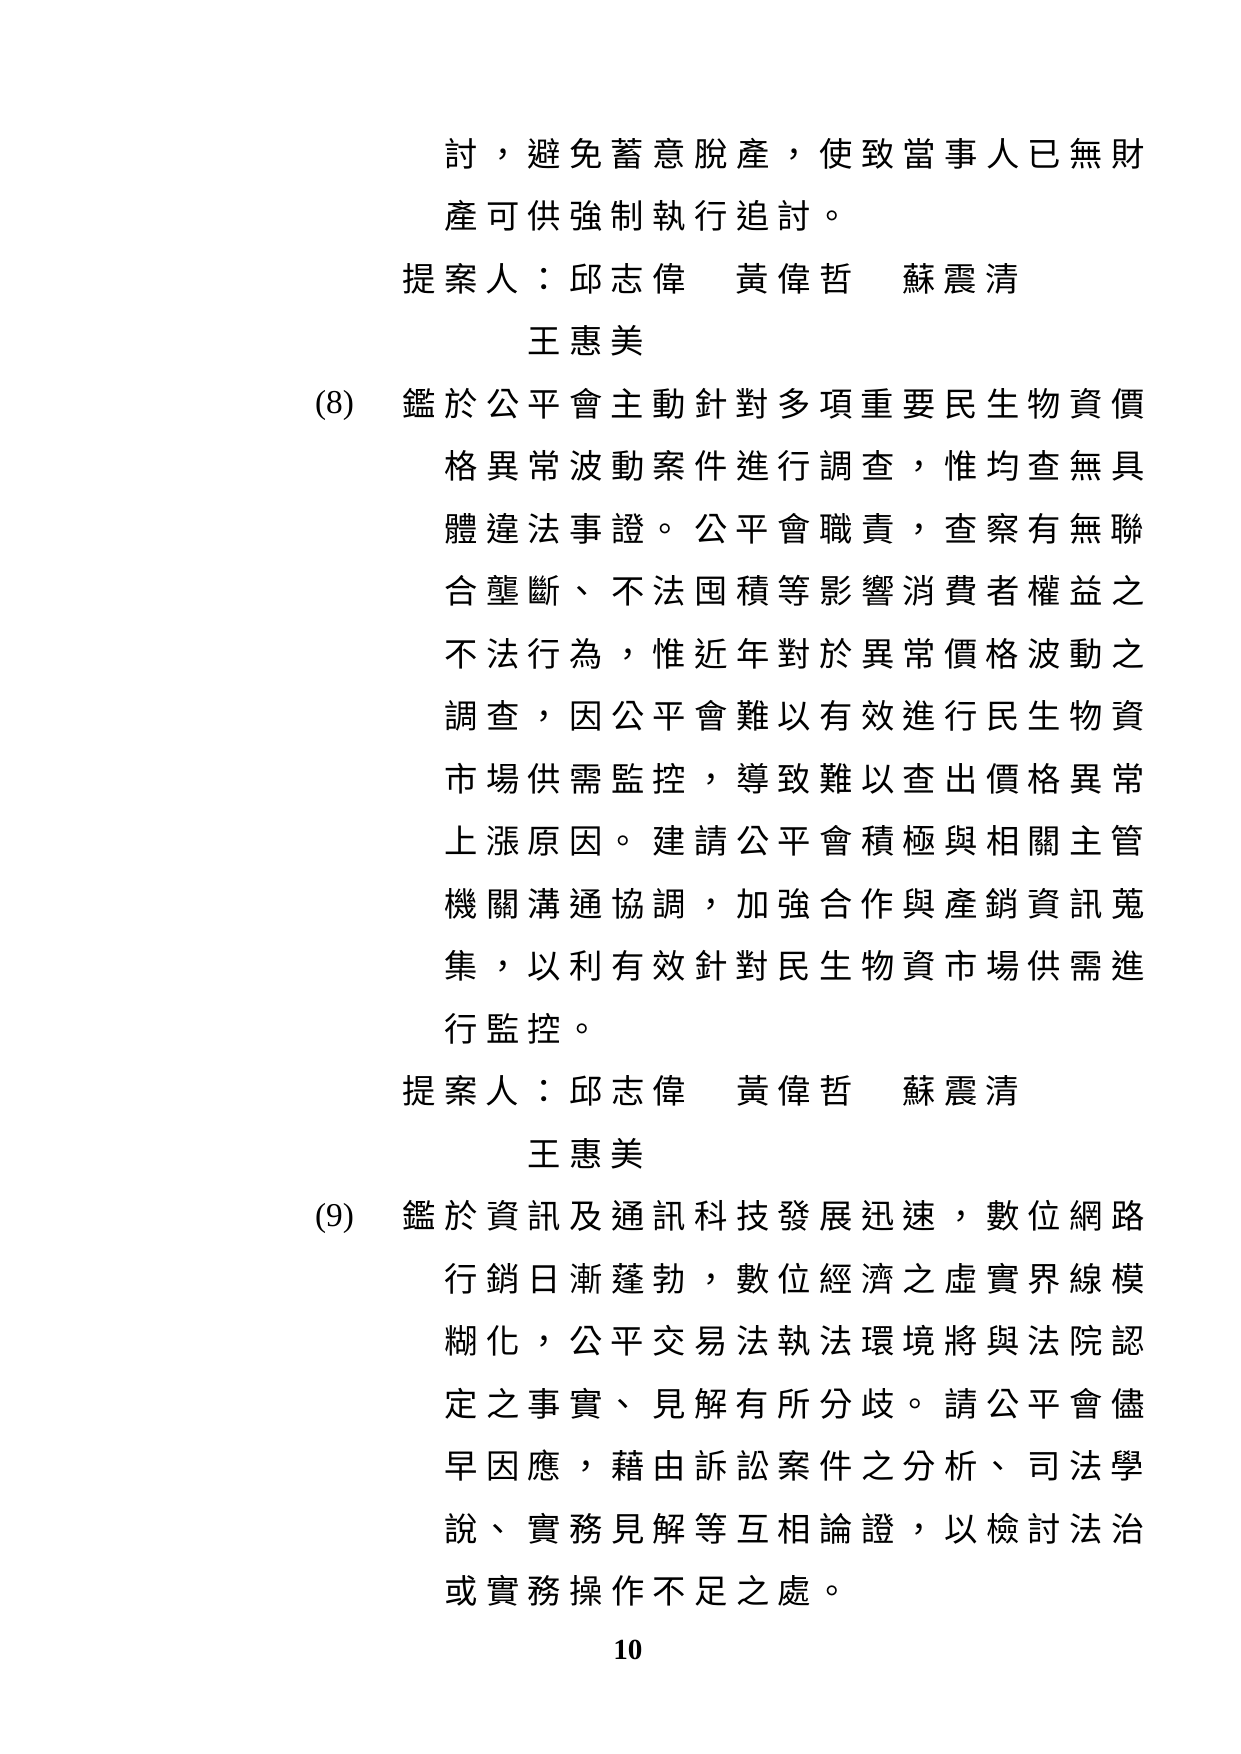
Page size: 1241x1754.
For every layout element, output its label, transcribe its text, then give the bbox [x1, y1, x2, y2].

text 提案人：邱志偉 黃偉哲 蘇震清 王惠美 [384, 235, 1044, 360]
list 鑑於資訊及通訊科技發展迅速，數位網路行銷日漸蓬勃，數位經濟之虛實界線模糊化，公平交易法執法環境將與法院認定之事實、見解有所分歧。請公平會儘早因應，藉由訴訟案件之分析、司法學說、實務見解等互相論證，以檢討法治或實務操作不足之處。 [283, 1173, 1148, 1610]
text 提案人：邱志偉 黃偉哲 蘇震清 王惠美 [384, 1048, 1044, 1173]
list 鑑於公平會主動針對多項重要民生物資價格異常波動案件進行調查，惟均查無具體違法事證。公平會職責，查察有無聯合壟斷、不法囤積等影響消費者權益之不法行為，惟近年對於異常價格波動之調查，因公平會難以有效進行民生物資市場供需監控，導致難以查出價格異常上漲原因。建請公平會積極與相關主管機關溝通協調，加強合作與產銷資訊蒐集，以利有效針對民生物資市場供需進行監控。 [283, 360, 1148, 1048]
list 討，避免蓄意脫產，使致當事人已無財產可供強制執行追討。 [283, 110, 1148, 235]
